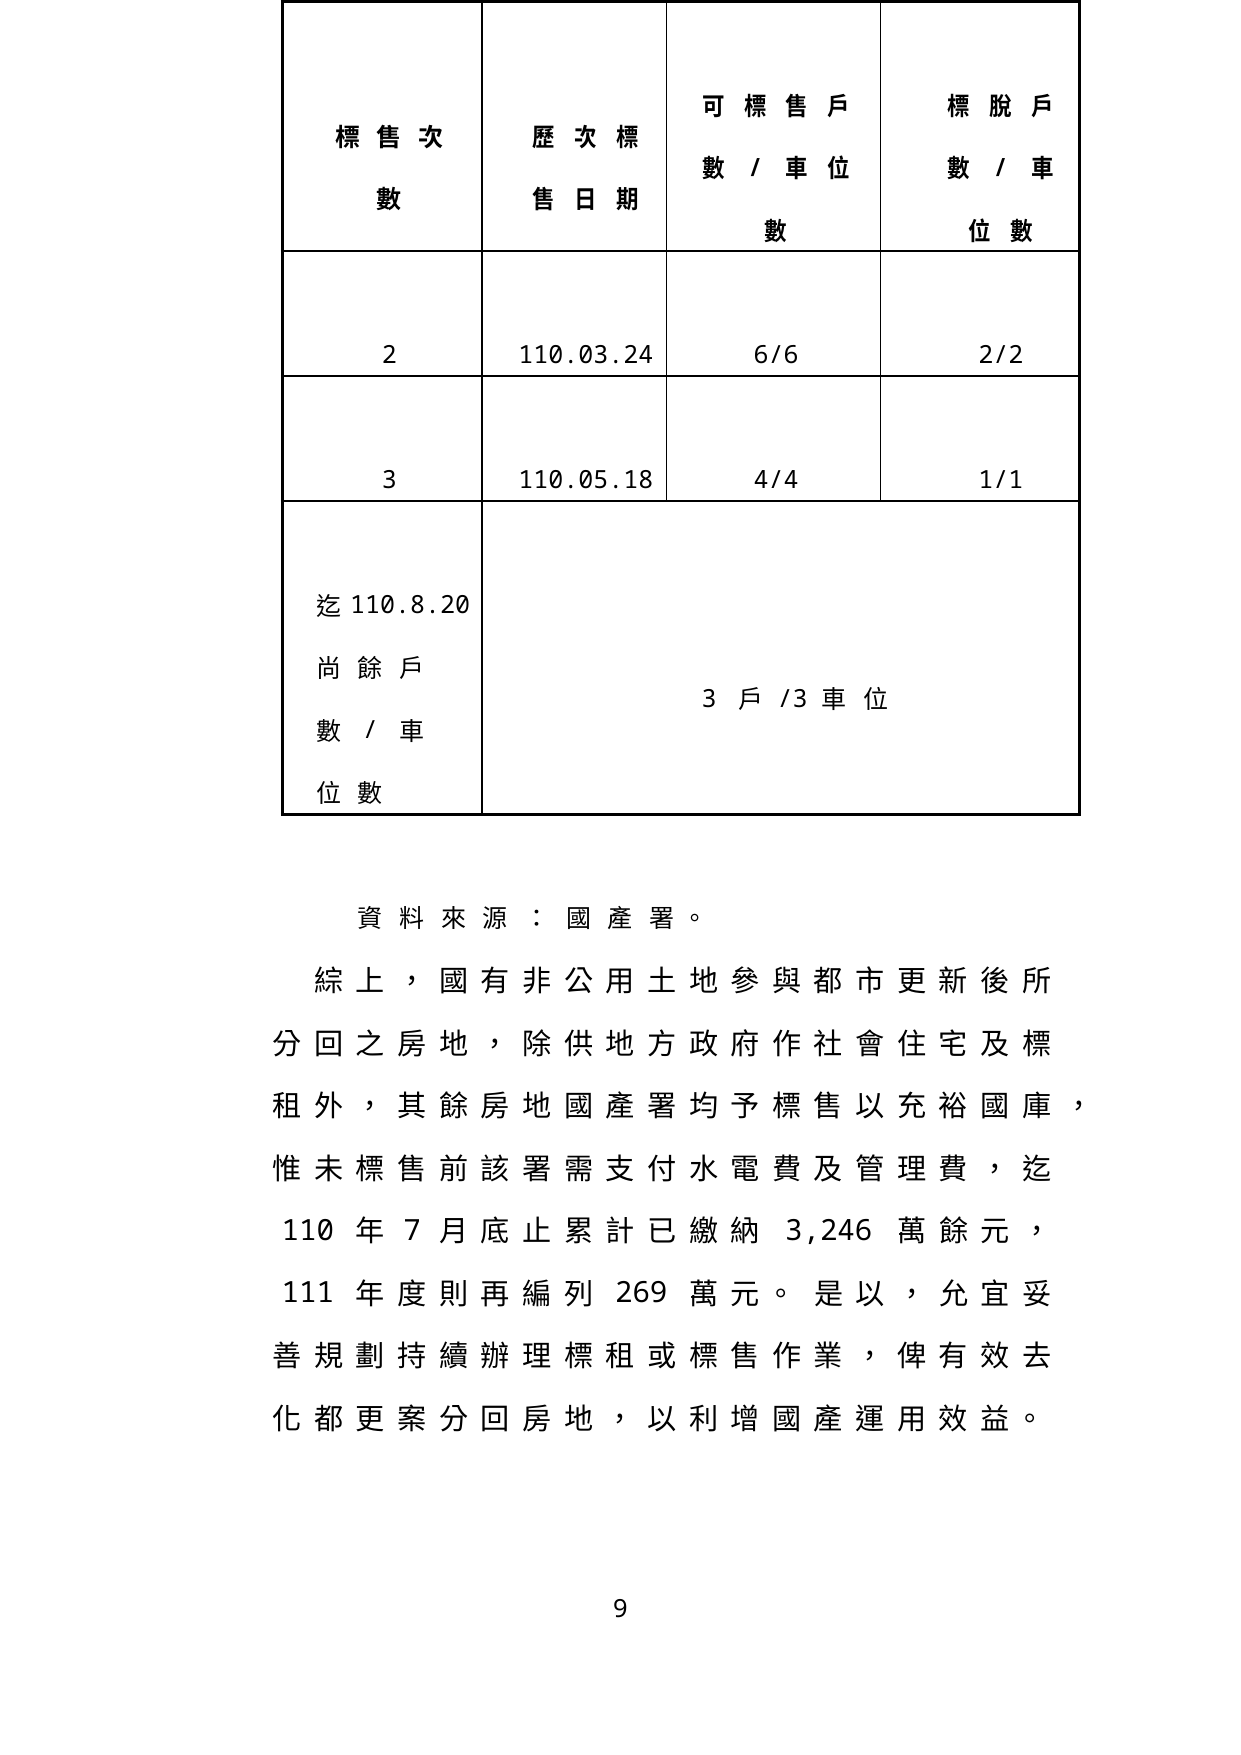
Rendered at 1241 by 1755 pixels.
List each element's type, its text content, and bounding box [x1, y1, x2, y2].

table_cell 3戶/3車位 [483, 502, 1078, 812]
table_cell 2/2 [881, 252, 1078, 375]
table_cell 4/4 [667, 377, 880, 500]
table_cell 3 [284, 377, 481, 500]
table_cell 1/1 [881, 377, 1078, 500]
table_cell 6/6 [667, 252, 880, 375]
table_header 歷次標售日期 [483, 3, 666, 250]
table_cell 2 [284, 252, 481, 375]
table_header 可標售戶數/車位數 [667, 3, 880, 250]
table_cell 迄110.8.20尚餘戶數/車位數 [284, 502, 481, 812]
table_cell 110.05.18 [483, 377, 666, 500]
table_header 標脫戶數/車位數 [881, 3, 1078, 250]
text 資料來源：國產署。 [183, 875, 1058, 937]
table_cell 110.03.24 [483, 252, 666, 375]
table_header 標售次數 [284, 3, 481, 250]
text 綜上，國有非公用土地參與都市更新後所分回之房地，除供地方政府作社會住宅及標租外，其餘房地國產署均予標售以充裕國庫，惟未標售前該署需支付水電費及管理費，迄110年7月底止累計已繳納3,246萬餘元，111年度則再編列269萬元。是以，允宜妥善規劃持續辦理標租或標售作業，俾有效去化都更案分回房地，以利增國產運用效益。 [242, 937, 1058, 1437]
